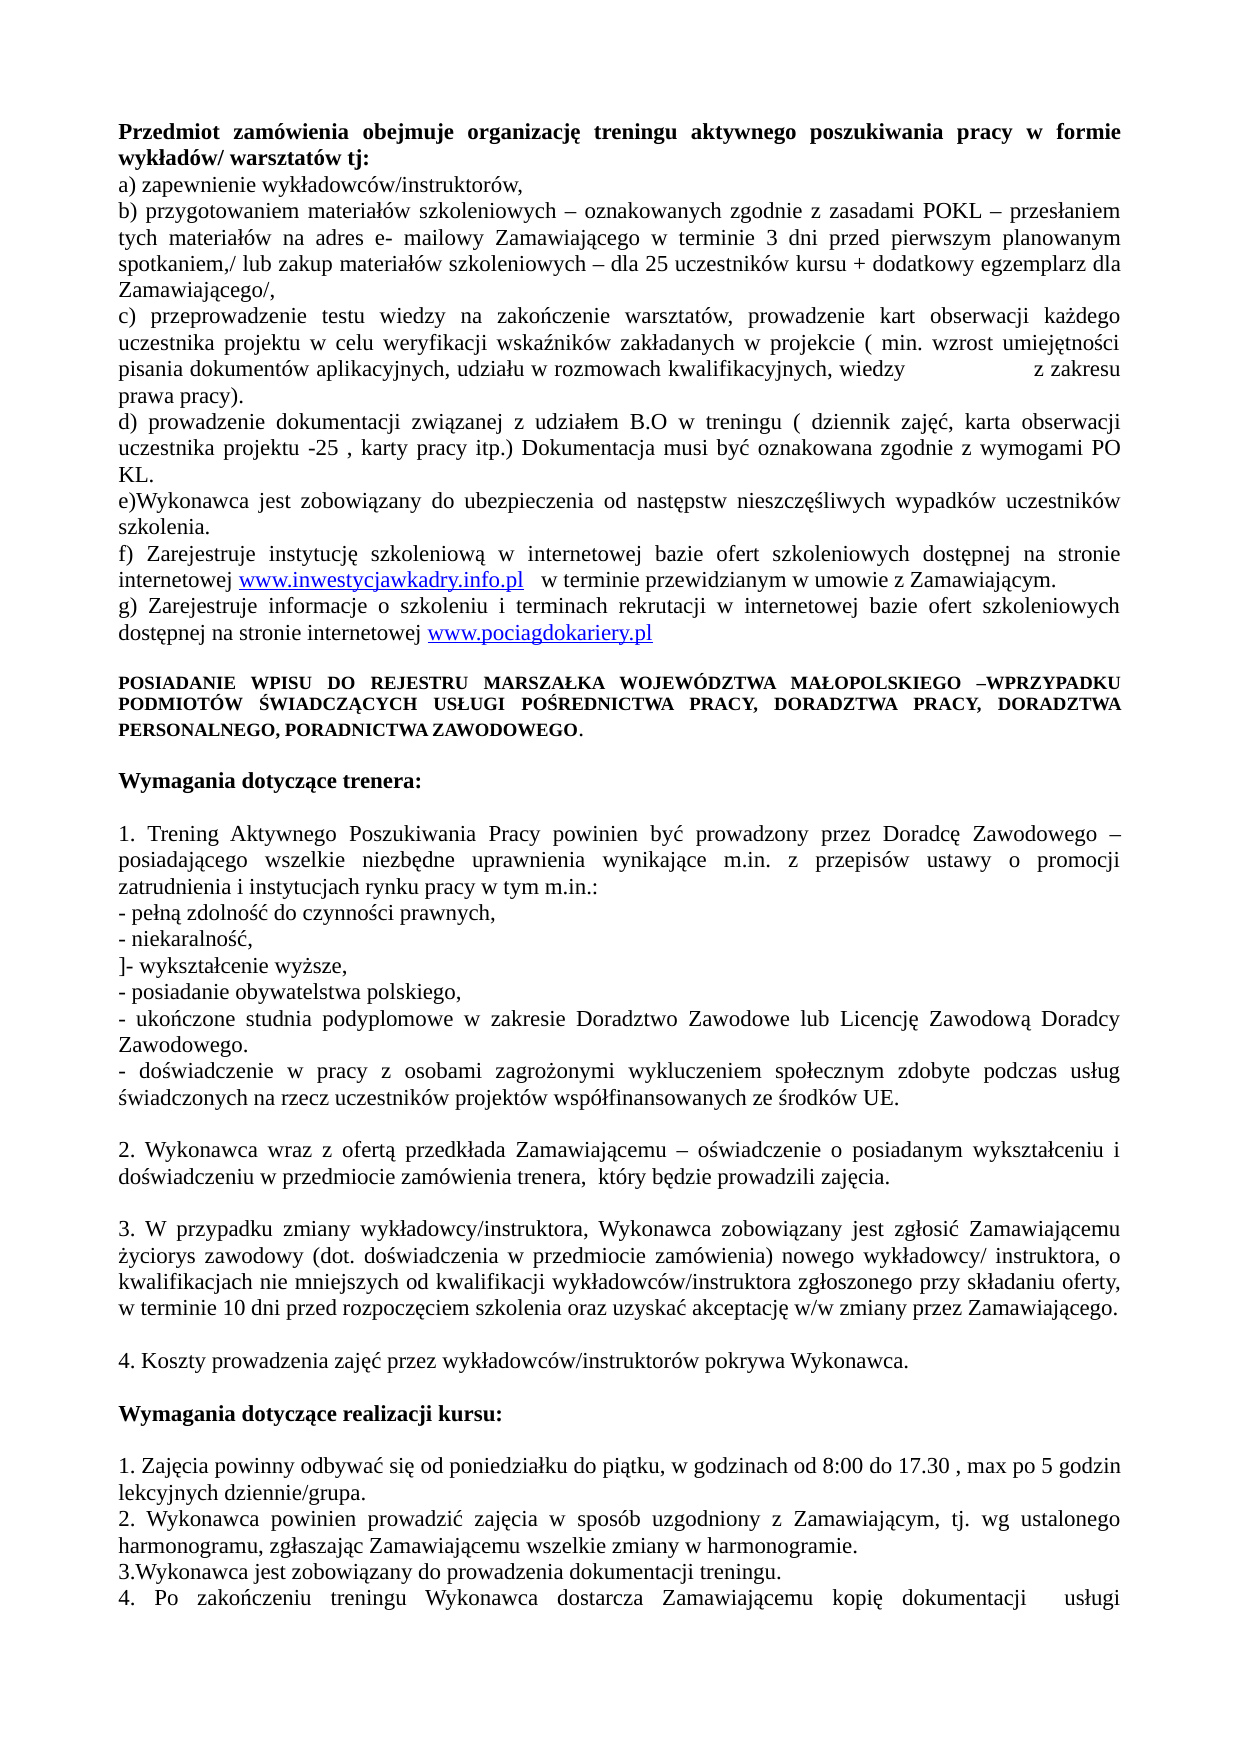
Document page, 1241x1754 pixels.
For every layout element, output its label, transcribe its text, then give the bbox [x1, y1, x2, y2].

text 4. Koszty prowadzenia zajęć przez wykładowców/instruktorów pokrywa Wykonawca. [118, 1347, 1122, 1373]
text - niekaralność, [118, 926, 1122, 952]
text - pełną zdolność do czynności prawnych, [118, 899, 1122, 926]
text 4. Po zakończeniu treningu Wykonawca dostarcza Zamawiającemu kopię dokumentacji usługi [118, 1584, 1122, 1611]
text 3. W przypadku zmiany wykładowcy/instruktora, Wykonawca zobowiązany jest zgłosić Zamawiającemu życiorys zawodowy (dot. doświadczenia w przedmiocie zamówienia) nowego wykładowcy/ instruktora, o kwalifikacjach nie mniejszych od kwalifikacji wykładowców/instruktora zgłoszonego przy składaniu oferty, w terminie 10 dni przed rozpoczęciem szkolenia oraz uzyskać akceptację w/w zmiany przez Zamawiającego. [118, 1215, 1122, 1321]
text a) zapewnienie wykładowców/instruktorów, [118, 171, 1122, 197]
text e)Wykonawca jest zobowiązany do ubezpieczenia od następstw nieszczęśliwych wypadków uczestników szkolenia. [118, 487, 1122, 540]
text Przedmiot zamówienia obejmuje organizację treningu aktywnego poszukiwania pracy w formie wykładów/ warsztatów tj: [118, 118, 1122, 171]
text d) prowadzenie dokumentacji związanej z udziałem B.O w treningu ( dziennik zajęć, karta obserwacji uczestnika projektu -25 , karty pracy itp.) Dokumentacja musi być oznakowana zgodnie z wymogami PO KL. [118, 408, 1122, 487]
text ]- wykształcenie wyższe, [118, 952, 1122, 978]
text 1. Zajęcia powinny odbywać się od poniedziałku do piątku, w godzinach od 8:00 do 17.30 , max po 5 godzin lekcyjnych dziennie/grupa. [118, 1453, 1122, 1505]
text 3.Wykonawca jest zobowiązany do prowadzenia dokumentacji treningu. [118, 1558, 1122, 1584]
text g) Zarejestruje informacje o szkoleniu i terminach rekrutacji w internetowej bazie ofert szkoleniowych dostępnej na stronie internetowej www.pociagdokariery.pl [118, 592, 1122, 645]
text Wymagania dotyczące realizacji kursu: [118, 1400, 1122, 1426]
text c) przeprowadzenie testu wiedzy na zakończenie warsztatów, prowadzenie kart obserwacji każdego uczestnika projektu w celu weryfikacji wskaźników zakładanych w projekcie ( min. wzrost umiejętności pisania dokumentów aplikacyjnych, udziału w rozmowach kwalifikacyjnych, wiedzy z zakresu prawa pracy). [118, 303, 1122, 408]
text f) Zarejestruje instytucję szkoleniową w internetowej bazie ofert szkoleniowych dostępnej na stronie internetowej www.inwestycjawkadry.info.pl w terminie przewidzianym w umowie z Zamawiającym. [118, 540, 1122, 592]
text - doświadczenie w pracy z osobami zagrożonymi wykluczeniem społecznym zdobyte podczas usług świadczonych na rzecz uczestników projektów współfinansowanych ze środków UE. [118, 1057, 1122, 1110]
text Wymagania dotyczące trenera: [118, 767, 1122, 794]
text - ukończone studnia podyplomowe w zakresie Doradztwo Zawodowe lub Licencję Zawodową Doradcy Zawodowego. [118, 1004, 1122, 1057]
text 2. Wykonawca wraz z ofertą przedkłada Zamawiającemu – oświadczenie o posiadanym wykształceniu i doświadczeniu w przedmiocie zamówienia trenera, który będzie prowadzili zajęcia. [118, 1136, 1122, 1189]
text 2. Wykonawca powinien prowadzić zajęcia w sposób uzgodniony z Zamawiającym, tj. wg ustalonego harmonogramu, zgłaszając Zamawiającemu wszelkie zmiany w harmonogramie. [118, 1505, 1122, 1558]
text 1. Trening Aktywnego Poszukiwania Pracy powinien być prowadzony przez Doradcę Zawodowego –posiadającego wszelkie niezbędne uprawnienia wynikające m.in. z przepisów ustawy o promocji zatrudnienia i instytucjach rynku pracy w tym m.in.: [118, 820, 1122, 899]
text b) przygotowaniem materiałów szkoleniowych – oznakowanych zgodnie z zasadami POKL – przesłaniem tych materiałów na adres e- mailowy Zamawiającego w terminie 3 dni przed pierwszym planowanym spotkaniem,/ lub zakup materiałów szkoleniowych – dla 25 uczestników kursu + dodatkowy egzemplarz dla Zamawiającego/, [118, 197, 1122, 303]
text POSIADANIE WPISU DO REJESTRU MARSZAŁKA WOJEWÓDZTWA MAŁOPOLSKIEGO –WPRZYPADKU PODMIOTÓW ŚWIADCZĄCYCH USŁUGI POŚREDNICTWA PRACY, DORADZTWA PRACY, DORADZTWA PERSONALNEGO, PORADNICTWA ZAWODOWEGO. [118, 672, 1122, 741]
text - posiadanie obywatelstwa polskiego, [118, 978, 1122, 1004]
